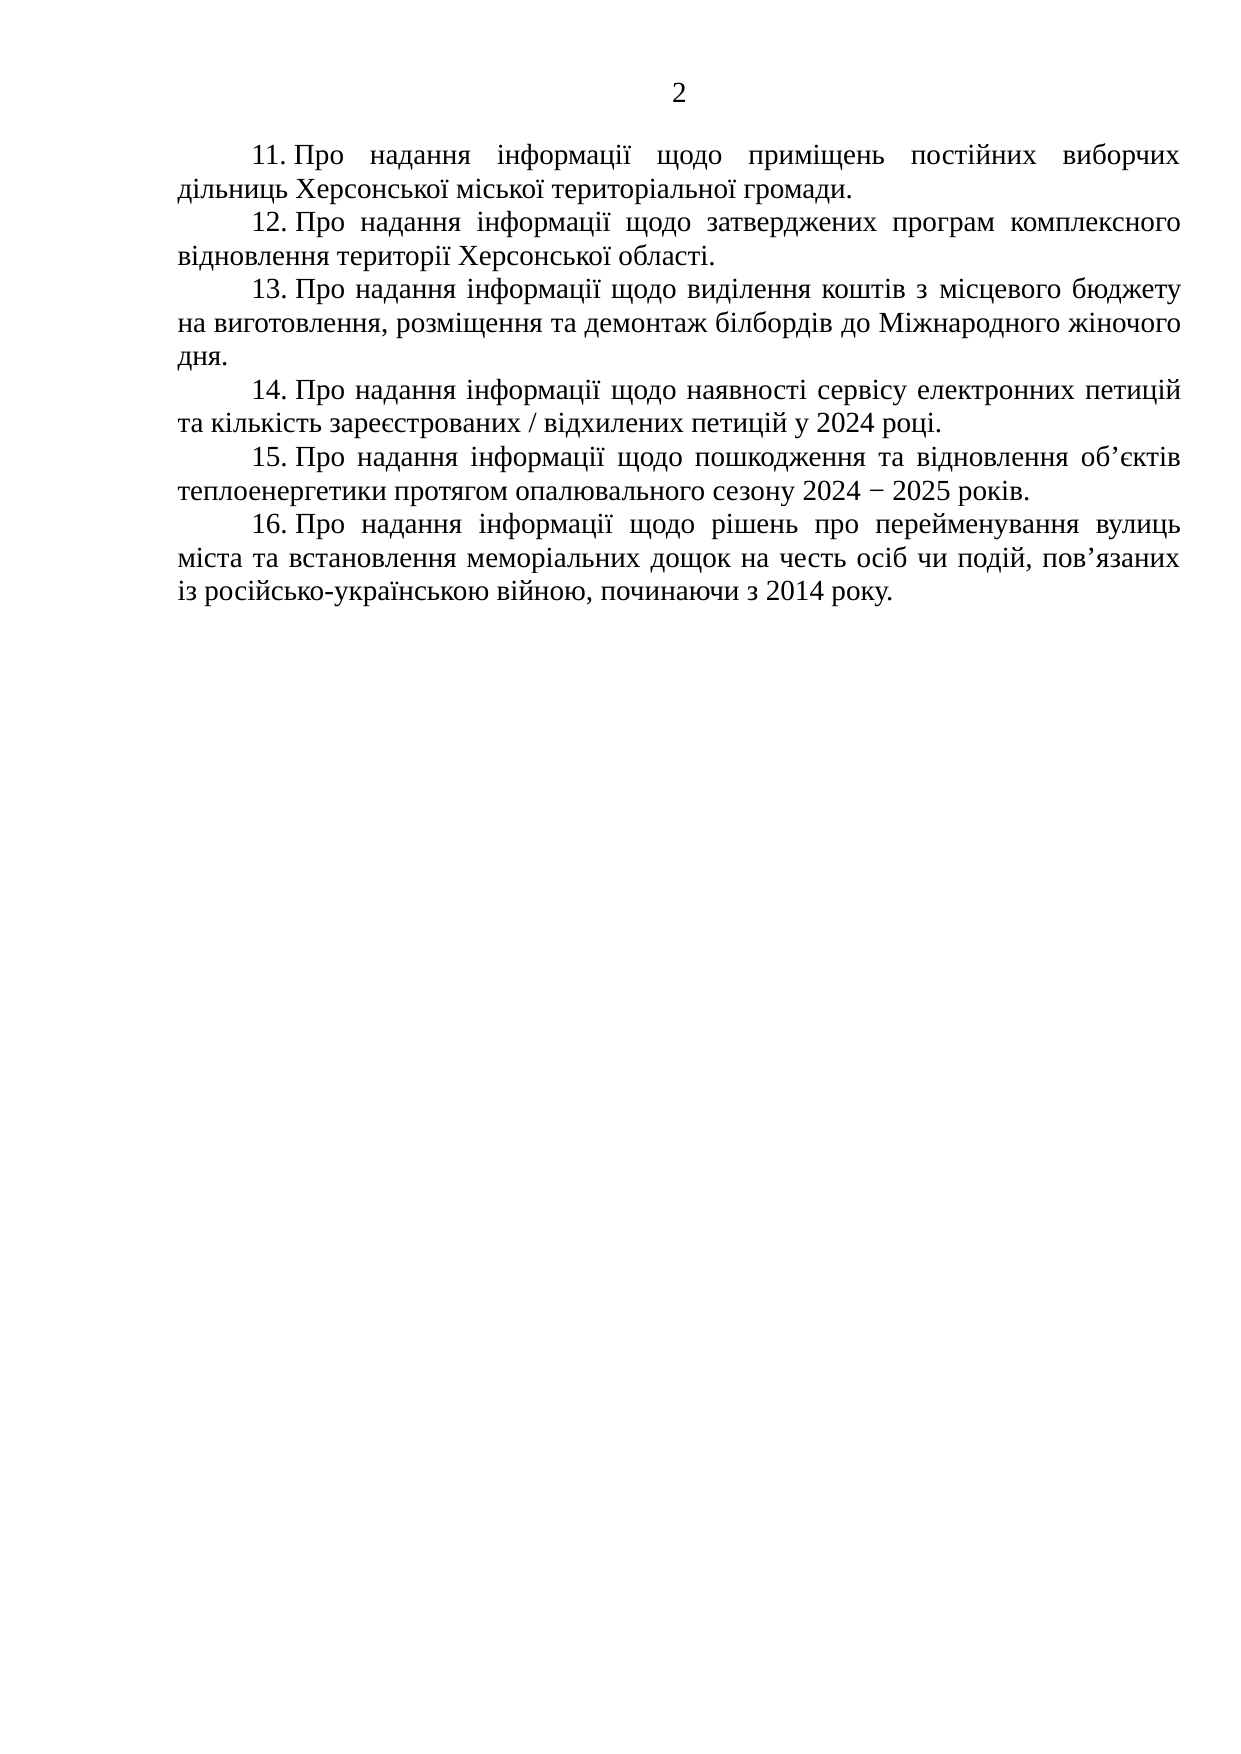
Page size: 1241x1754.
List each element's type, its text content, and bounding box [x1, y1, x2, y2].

text 14. Про надання інформації щодо наявності сервісу електронних петицій та кількість зареєстрованих / відхилених петицій у 2024 році. [177, 372, 1181, 439]
text 11. Про надання інформації щодо приміщень постійних виборчих дільниць Херсонської міської територіальної громади. [177, 137, 1181, 204]
text 13. Про надання інформації щодо виділення коштів з місцевого бюджету на виготовлення, розміщення та демонтаж білбордів до Міжнародного жіночого дня. [177, 271, 1181, 372]
text 15. Про надання інформації щодо пошкодження та відновлення об’єктів теплоенергетики протягом опалювального сезону 2024 − 2025 років. [177, 439, 1181, 506]
text 16. Про надання інформації щодо рішень про перейменування вулиць міста та встановлення меморіальних дощок на честь осіб чи подій, пов’язаних із російсько-українською війною, починаючи з 2014 року. [177, 506, 1181, 607]
text 12. Про надання інформації щодо затверджених програм комплексного відновлення території Херсонської області. [177, 204, 1181, 271]
